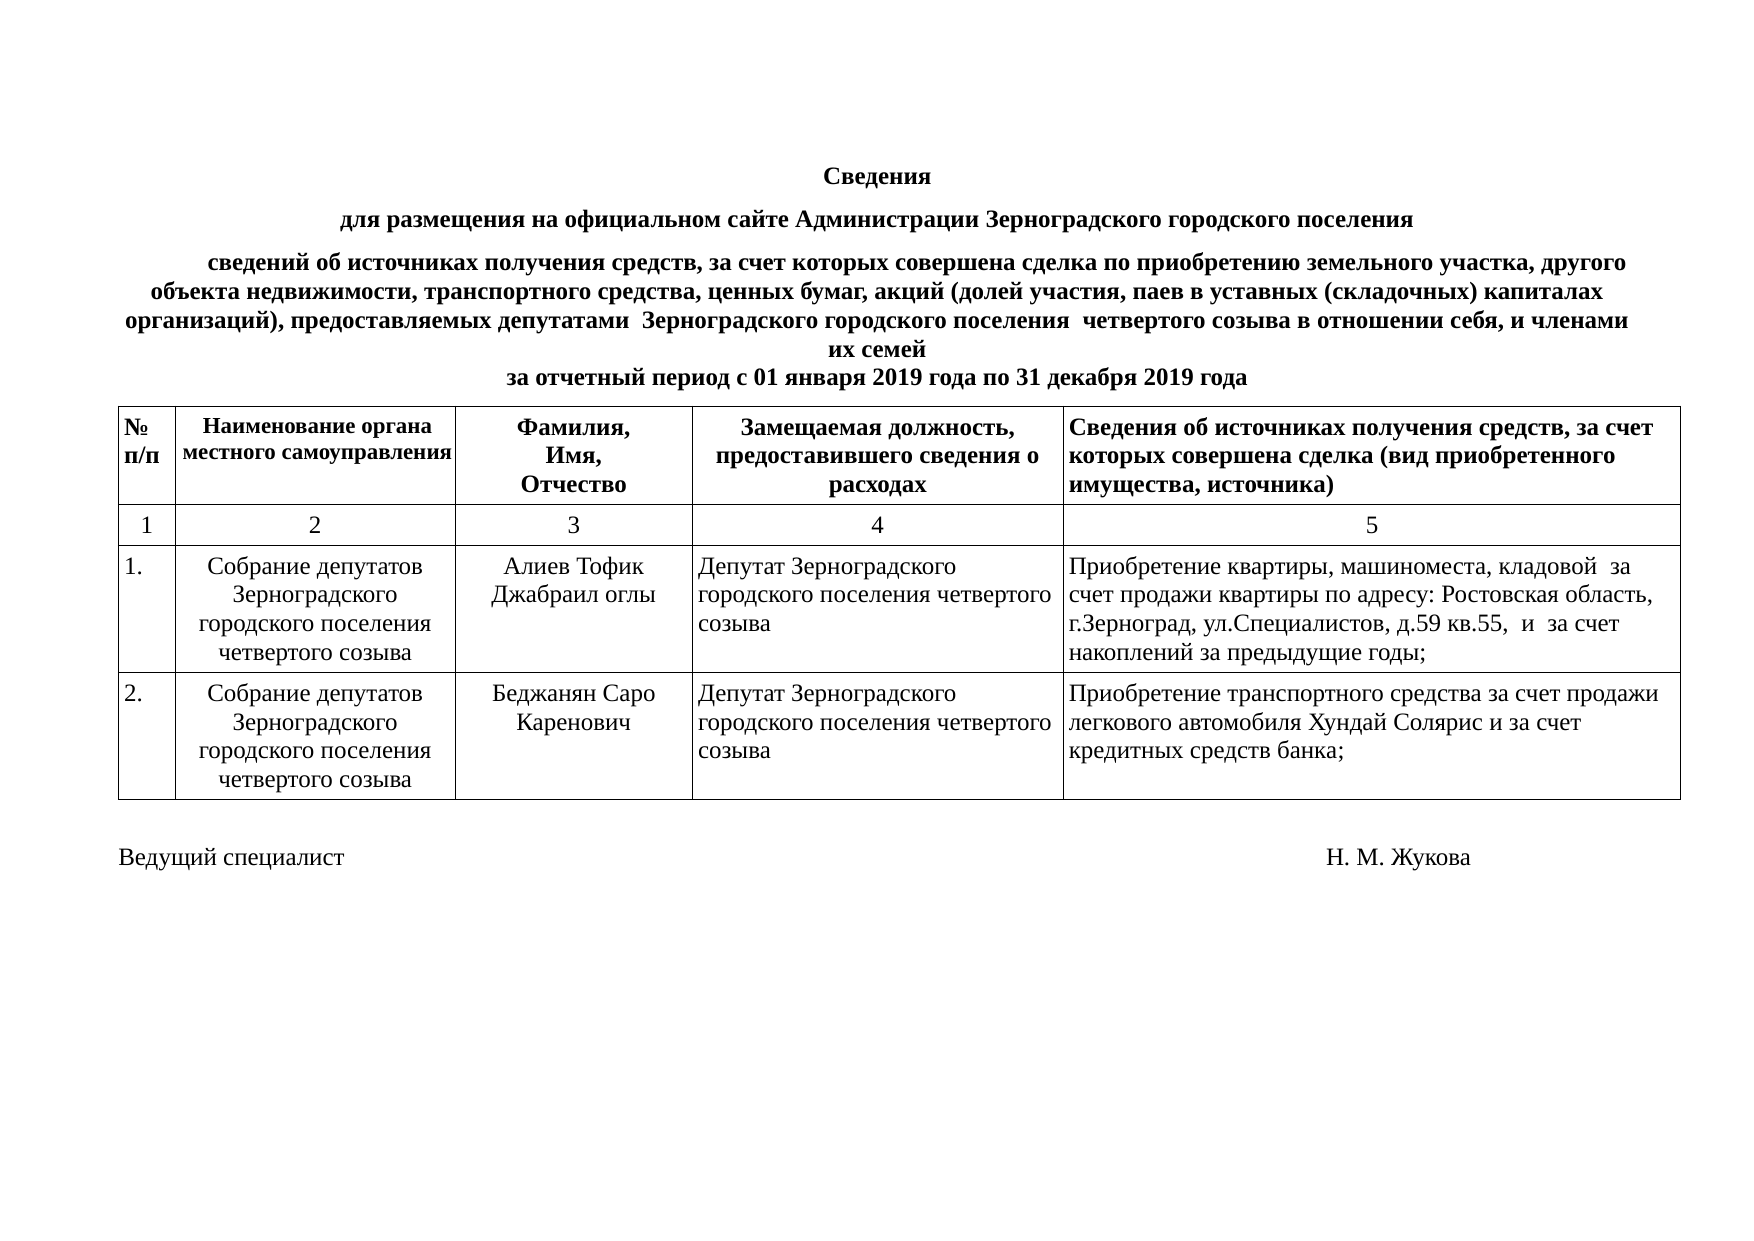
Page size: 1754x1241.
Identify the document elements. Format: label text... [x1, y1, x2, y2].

table_cell Приобретение квартиры, машиноместа, кладовой за счет продажи квартиры по адресу: Ростовская область, г.Зерноград, ул.Специалистов, д.59 кв.55, и за счет накоплений за предыдущие годы; [1064, 546, 1680, 672]
text сведений об источниках получения средств, за счет которых совершена сделка по приобретению земельного участка, другого объекта недвижимости, транспортного средства, ценных бумаг, акций (долей участия, паев в уставных (складочных) капиталах организаций), предоставляемых депутатами Зерноградского городского поселения четвертого созыва в отношении себя, и членами их семей [118, 247, 1636, 362]
table_cell Собрание депутатов Зерноградского городского поселения четвертого созыва [176, 673, 455, 798]
table_header Сведения об источниках получения средств, за счет которых совершена сделка (вид приобретенного имущества, источника) [1064, 407, 1680, 504]
table_cell Собрание депутатов Зерноградского городского поселения четвертого созыва [176, 546, 455, 672]
table_cell Беджанян Саро Каренович [456, 673, 692, 798]
table_cell 3 [456, 505, 692, 544]
table_header Фамилия, Имя, Отчество [456, 407, 692, 504]
table_cell 1. [119, 546, 175, 672]
text за отчетный период с 01 января 2019 года по 31 декабря 2019 года [118, 362, 1636, 391]
table_cell 4 [693, 505, 1063, 544]
text Сведения [118, 161, 1636, 190]
table_cell 5 [1064, 505, 1680, 544]
table_cell Депутат Зерноградского городского поселения четвертого созыва [693, 673, 1063, 798]
text для размещения на официальном сайте Администрации Зерноградского городского поселения [118, 204, 1636, 233]
table_cell Алиев Тофик Джабраил оглы [456, 546, 692, 672]
table_cell 2 [176, 505, 455, 544]
text Ведущий специалист Н. М. Жукова [118, 842, 1636, 871]
table_cell Приобретение транспортного средства за счет продажи легкового автомобиля Хундай Солярис и за счет кредитных средств банка; [1064, 673, 1680, 798]
table_header Замещаемая должность, предоставившего сведения о расходах [693, 407, 1063, 504]
table_cell 1 [119, 505, 175, 544]
table_cell Депутат Зерноградского городского поселения четвертого созыва [693, 546, 1063, 672]
table_header № п/п [119, 407, 175, 504]
table_cell 2. [119, 673, 175, 798]
table_header Наименование органа местного самоуправления [176, 407, 455, 504]
